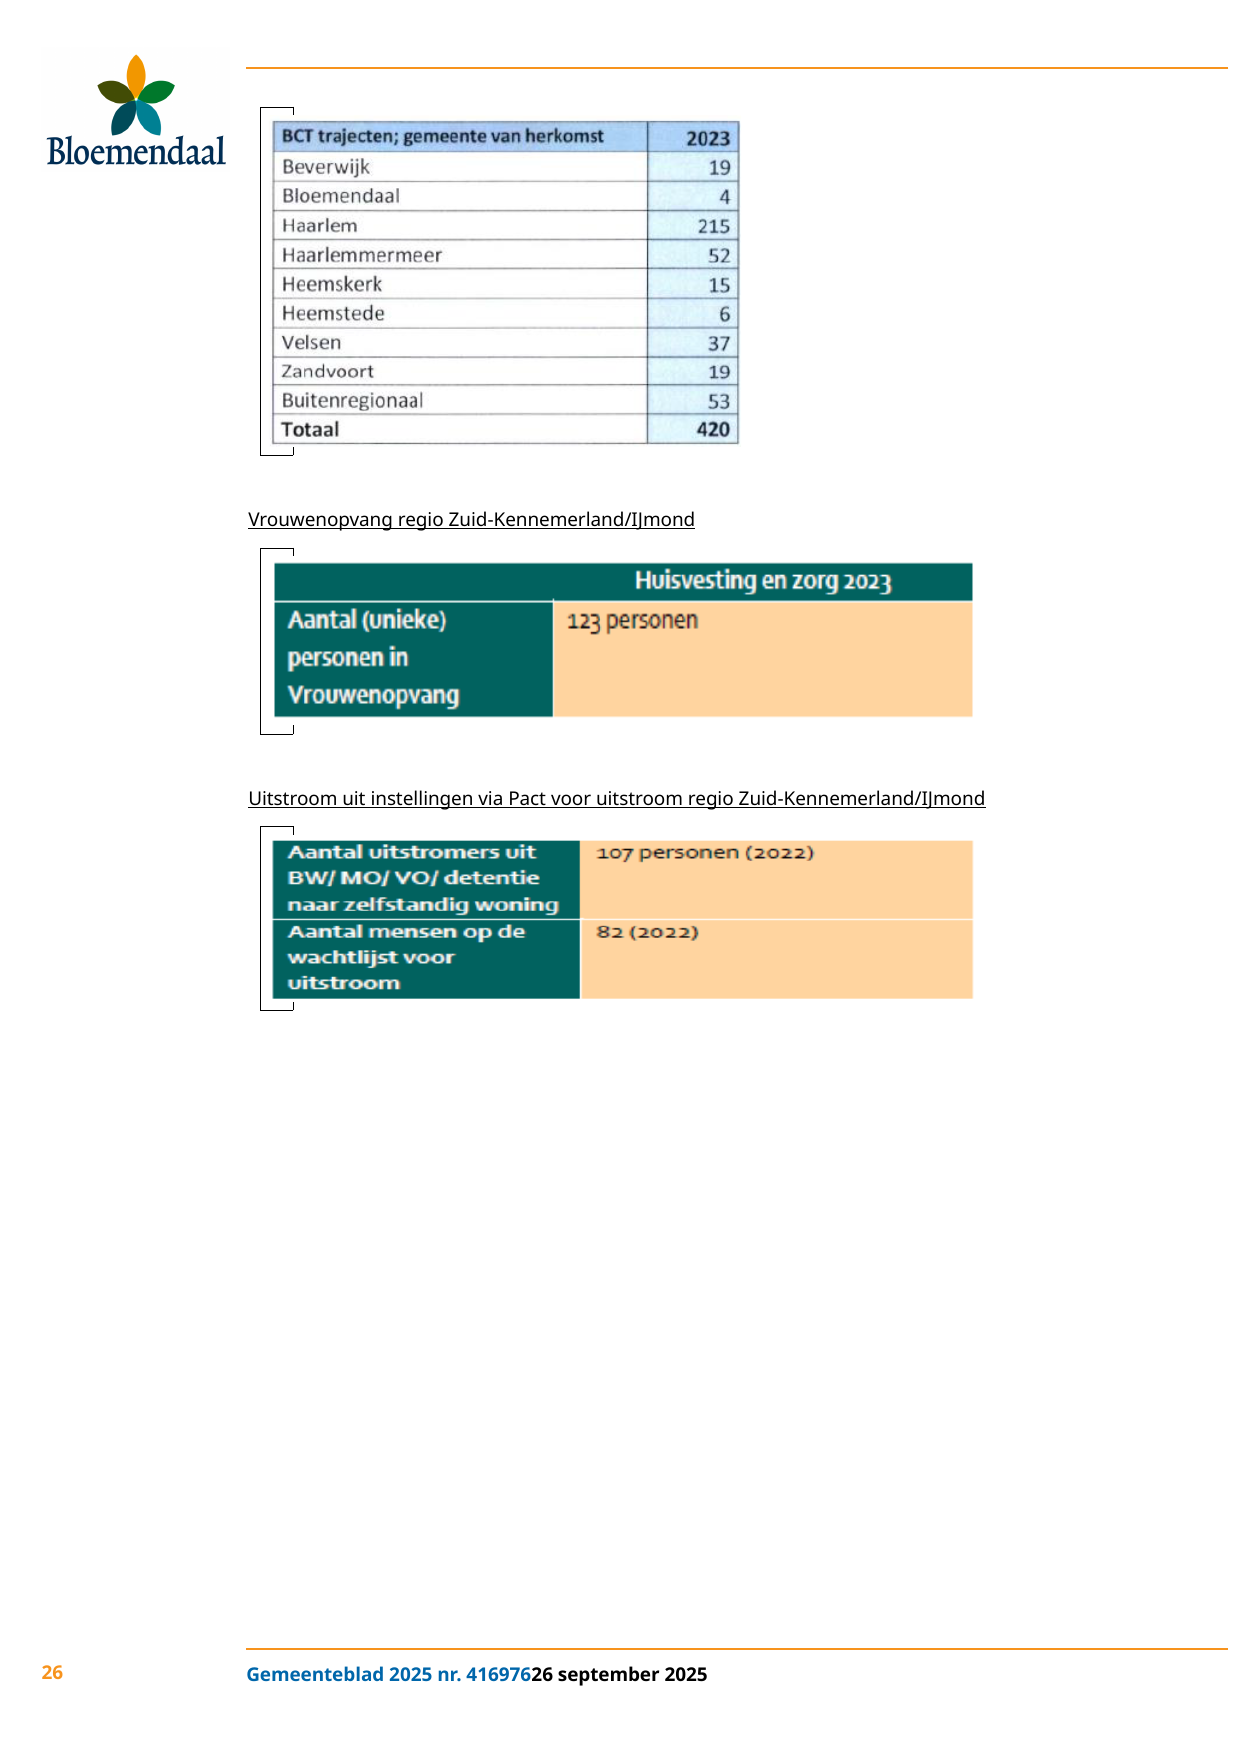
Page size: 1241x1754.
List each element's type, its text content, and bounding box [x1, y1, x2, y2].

picture [268, 556, 978, 725]
picture [268, 115, 742, 447]
picture [41, 47, 231, 172]
text Vrouwenopvang regio Zuid-Kennemerland/IJmond [248, 506, 1152, 532]
text Uitstroom uit instellingen via Pact voor uitstroom regio Zuid-Kennemerland/IJmond [248, 785, 1152, 811]
picture [268, 835, 978, 1002]
